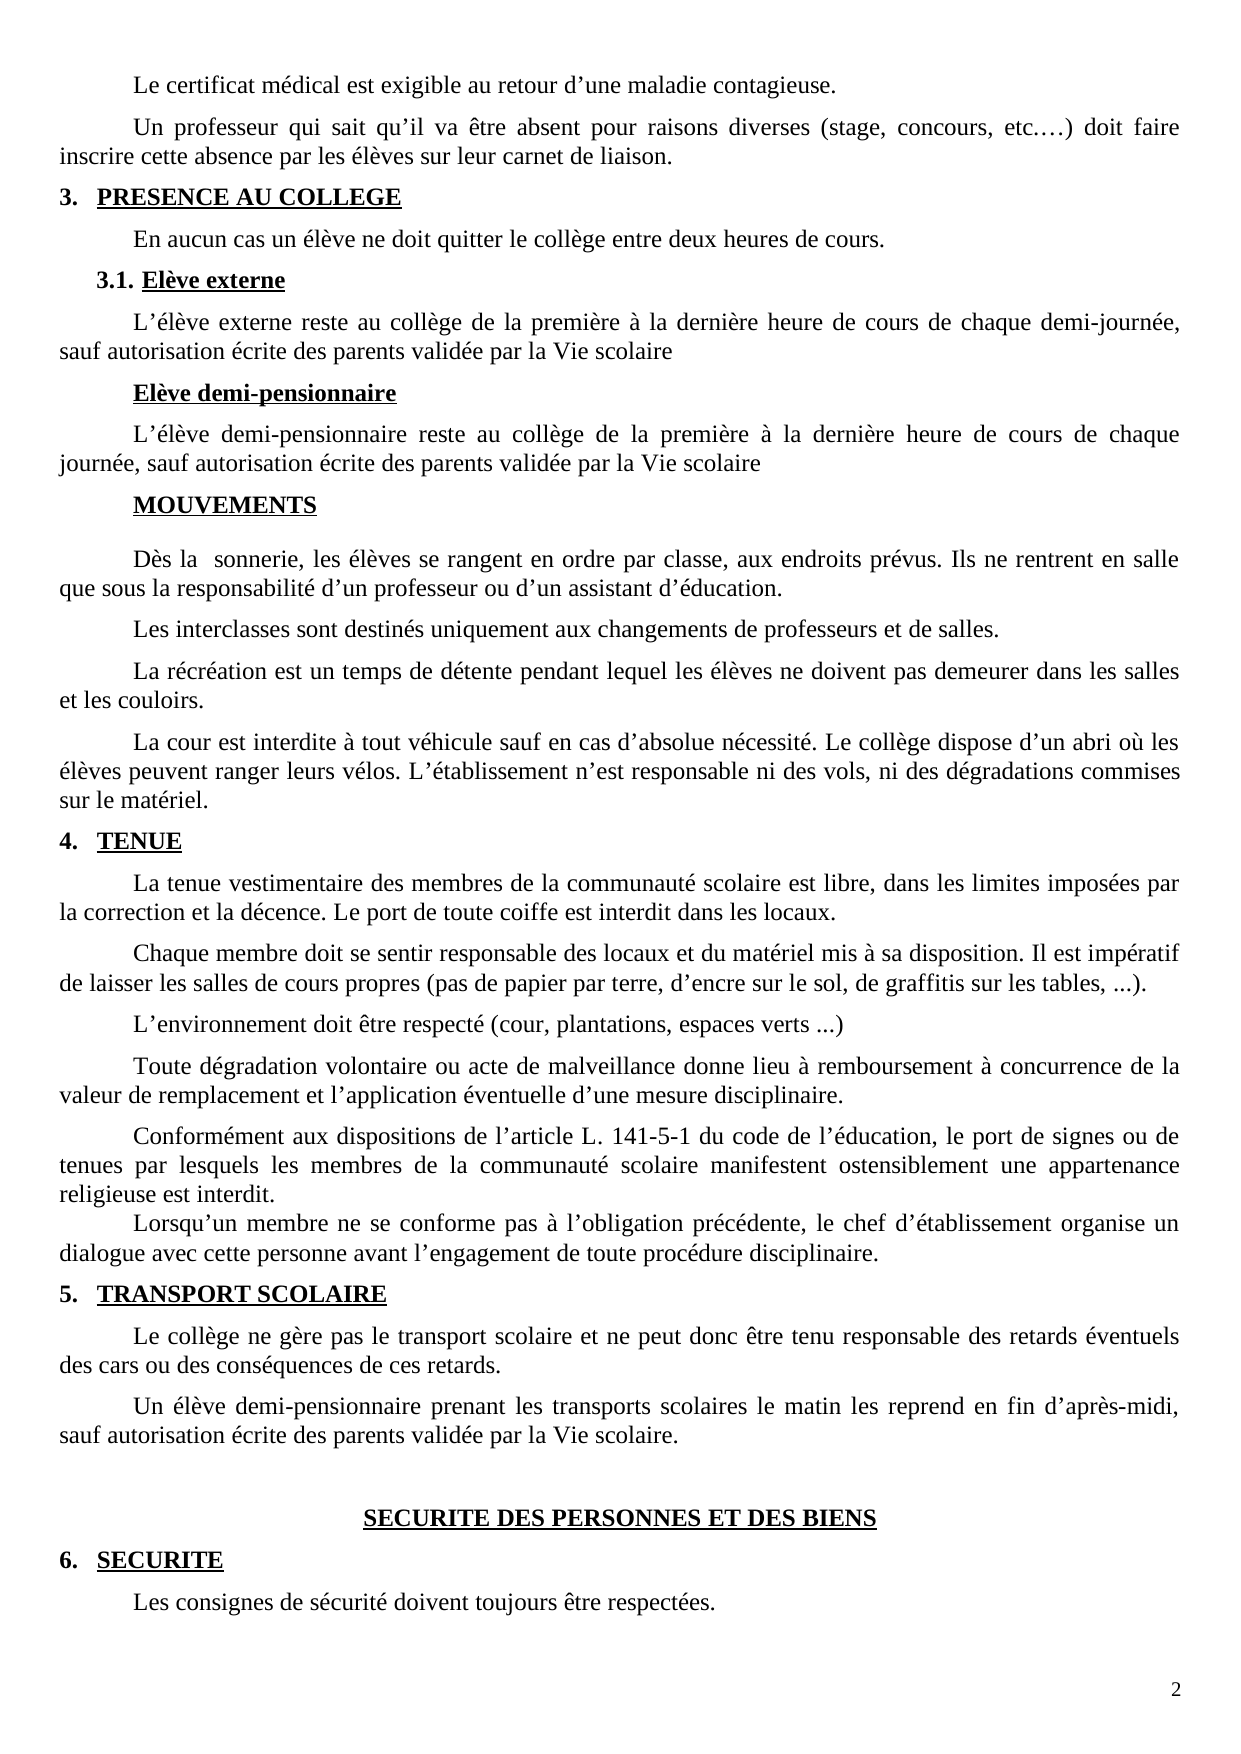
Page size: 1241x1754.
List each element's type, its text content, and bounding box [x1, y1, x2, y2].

text Dès la sonnerie, les élèves se rangent en ordre par classe, aux endroits prévus. Ils ne rentrent en salle que sous la responsabilité d’un professeur ou d’un assistant d’éducation. [59, 544, 1181, 602]
text Elève demi-pensionnaire [59, 377, 1181, 406]
text Un élève demi-pensionnaire prenant les transports scolaires le matin les reprend en fin d’après-midi, sauf autorisation écrite des parents validée par la Vie scolaire. [59, 1391, 1181, 1449]
text Toute dégradation volontaire ou acte de malveillance donne lieu à remboursement à concurrence de la valeur de remplacement et l’application éventuelle d’une mesure disciplinaire. [59, 1051, 1181, 1109]
text Un professeur qui sait qu’il va être absent pour raisons diverses (stage, concours, etc.…) doit faire inscrire cette absence par les élèves sur leur carnet de liaison. [59, 111, 1181, 169]
list PRESENCE AU COLLEGE [59, 182, 1181, 211]
subtitle SECURITE DES PERSONNES ET DES BIENS [59, 1503, 1181, 1532]
text Les consignes de sécurité doivent toujours être respectées. [59, 1586, 1181, 1616]
text La cour est interdite à tout véhicule sauf en cas d’absolue nécessité. Le collège dispose d’un abri où les élèves peuvent ranger leurs vélos. L’établissement n’est responsable ni des vols, ni des dégradations commises sur le matériel. [59, 726, 1181, 814]
text Chaque membre doit se sentir responsable des locaux et du matériel mis à sa disposition. Il est impératif de laisser les salles de cours propres (pas de papier par terre, d’encre sur le sol, de graffitis sur les tables, ...). [59, 938, 1181, 996]
text Conformément aux dispositions de l’article L. 141-5-1 du code de l’éducation, le port de signes ou de tenues par lesquels les membres de la communauté scolaire manifestent ostensiblement une appartenance religieuse est interdit. [59, 1121, 1181, 1208]
text Les interclasses sont destinés uniquement aux changements de professeurs et de salles. [59, 614, 1181, 643]
text L’élève demi-pensionnaire reste au collège de la première à la dernière heure de cours de chaque journée, sauf autorisation écrite des parents validée par la Vie scolaire [59, 419, 1181, 477]
text En aucun cas un élève ne doit quitter le collège entre deux heures de cours. [59, 224, 1181, 253]
text Le collège ne gère pas le transport scolaire et ne peut donc être tenu responsable des retards éventuels des cars ou des conséquences de ces retards. [59, 1321, 1181, 1379]
subtitle SECURITE [59, 1545, 1181, 1574]
list TENUE [59, 826, 1181, 855]
list Elève externe [96, 265, 1181, 294]
text Lorsqu’un membre ne se conforme pas à l’obligation précédente, le chef d’établissement organise un dialogue avec cette personne avant l’engagement de toute procédure disciplinaire. [59, 1208, 1181, 1266]
text MOUVEMENTS [59, 489, 1181, 519]
text L’élève externe reste au collège de la première à la dernière heure de cours de chaque demi-journée, sauf autorisation écrite des parents validée par la Vie scolaire [59, 307, 1181, 365]
text La tenue vestimentaire des membres de la communauté scolaire est libre, dans les limites imposées par la correction et la décence. Le port de toute coiffe est interdit dans les locaux. [59, 868, 1181, 926]
text L’environnement doit être respecté (cour, plantations, espaces verts ...) [59, 1009, 1181, 1038]
list TRANSPORT SCOLAIRE [59, 1279, 1181, 1308]
text Le certificat médical est exigible au retour d’une maladie contagieuse. [59, 70, 1181, 99]
text La récréation est un temps de détente pendant lequel les élèves ne doivent pas demeurer dans les salles et les couloirs. [59, 656, 1181, 714]
